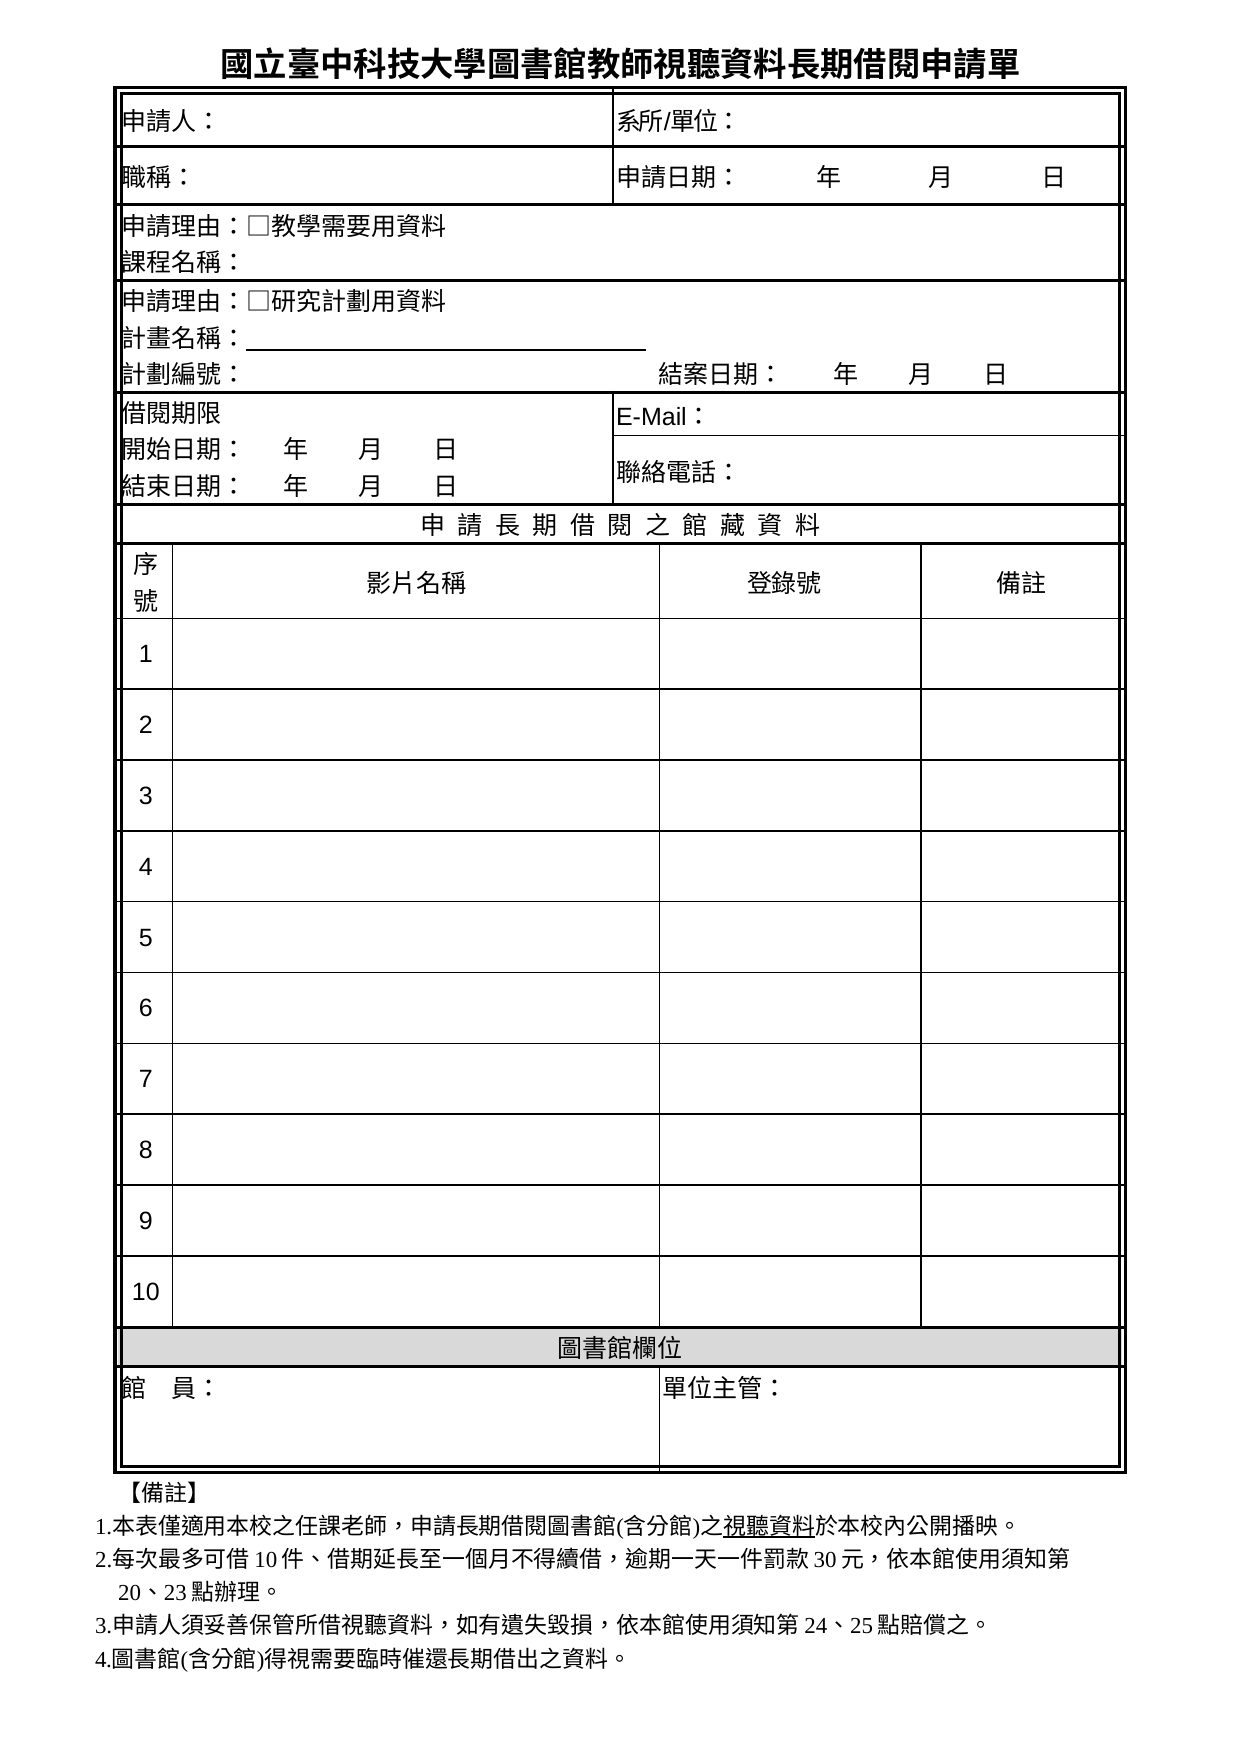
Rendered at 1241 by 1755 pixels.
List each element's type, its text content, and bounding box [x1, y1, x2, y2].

table_cell [922, 690, 1118, 759]
table_cell [922, 761, 1118, 830]
table_cell 申 請 長 期 借 閱 之 館 藏 資 料 [123, 506, 1118, 542]
table_cell 5 [123, 902, 172, 972]
table_cell 申請理由：□教學需要用資料 課程名稱： [123, 206, 1118, 279]
table_cell [173, 1257, 659, 1326]
table_cell [173, 902, 659, 972]
table_cell [173, 619, 659, 688]
table_cell [660, 619, 920, 688]
table_cell [173, 1115, 659, 1184]
table_cell [922, 1044, 1118, 1113]
table_header 系所/單位： [614, 89, 1122, 145]
table_cell [660, 1257, 920, 1326]
table_cell 10 [123, 1257, 172, 1326]
subtitle 國立臺中科技大學圖書館教師視聽資料長期借閱申請單 [118, 37, 1122, 86]
table_cell [660, 1115, 920, 1184]
table_cell [922, 1186, 1118, 1255]
table_cell 3 [123, 761, 172, 830]
table_cell E-Mail： [614, 394, 1118, 434]
table_cell [660, 1044, 920, 1113]
text 1.本表僅適用本校之任課老師，申請長期借閱圖書館(含分館)之視聽資料於本校內公開播映。 [95, 1508, 1122, 1541]
table_cell [660, 973, 920, 1042]
table_cell [173, 973, 659, 1042]
table_cell [173, 690, 659, 759]
table_cell 備註 [922, 545, 1118, 617]
table_cell 4 [123, 832, 172, 901]
table_cell [173, 832, 659, 901]
table_cell [922, 973, 1118, 1042]
table_cell 單位主管： [660, 1368, 1118, 1465]
table_cell 8 [123, 1115, 172, 1184]
table_cell 影片名稱 [173, 545, 659, 617]
text 3.申請人須妥善保管所借視聽資料，如有遺失毀損，依本館使用須知第24、25點賠償之。 [95, 1607, 1122, 1641]
table_cell [660, 902, 920, 972]
table_header 申請人： [118, 89, 612, 145]
table_cell 登錄號 [660, 545, 920, 617]
table_cell [660, 832, 920, 901]
table_cell 申請理由：□研究計劃用資料 計畫名稱： 計劃編號： 結案日期： 年 月 日 [123, 282, 1118, 391]
table_cell 7 [123, 1044, 172, 1113]
text 【備註】 [118, 1474, 1122, 1508]
text 4.圖書館(含分館)得視需要臨時催還長期借出之資料。 [95, 1641, 1122, 1674]
table_cell 9 [123, 1186, 172, 1255]
table_cell [173, 761, 659, 830]
table_cell [922, 619, 1118, 688]
table_cell 借閱期限 開始日期： 年 月 日 結束日期： 年 月 日 [123, 394, 612, 502]
table_cell 職稱： [123, 148, 612, 203]
table_cell [660, 1186, 920, 1255]
table_cell 2 [123, 690, 172, 759]
table_cell 6 [123, 973, 172, 1042]
table_cell 序號 [123, 545, 172, 617]
table_cell 圖書館欄位 [123, 1329, 1118, 1365]
table_cell [922, 902, 1118, 972]
table_cell [173, 1044, 659, 1113]
table_cell [922, 1257, 1118, 1326]
table_cell [922, 832, 1118, 901]
table_cell 聯絡電話： [614, 436, 1118, 502]
table_cell 1 [123, 619, 172, 688]
text 2.每次最多可借10件、借期延長至一個月不得續借，逾期一天一件罰款30元，依本館使用須知第20、23點辦理。 [95, 1541, 1122, 1607]
table_cell 館 員： [123, 1368, 659, 1465]
table_cell [173, 1186, 659, 1255]
table_cell 申請日期： 年 月 日 [614, 148, 1118, 203]
table_cell [922, 1115, 1118, 1184]
table_cell [660, 690, 920, 759]
table_cell [660, 761, 920, 830]
